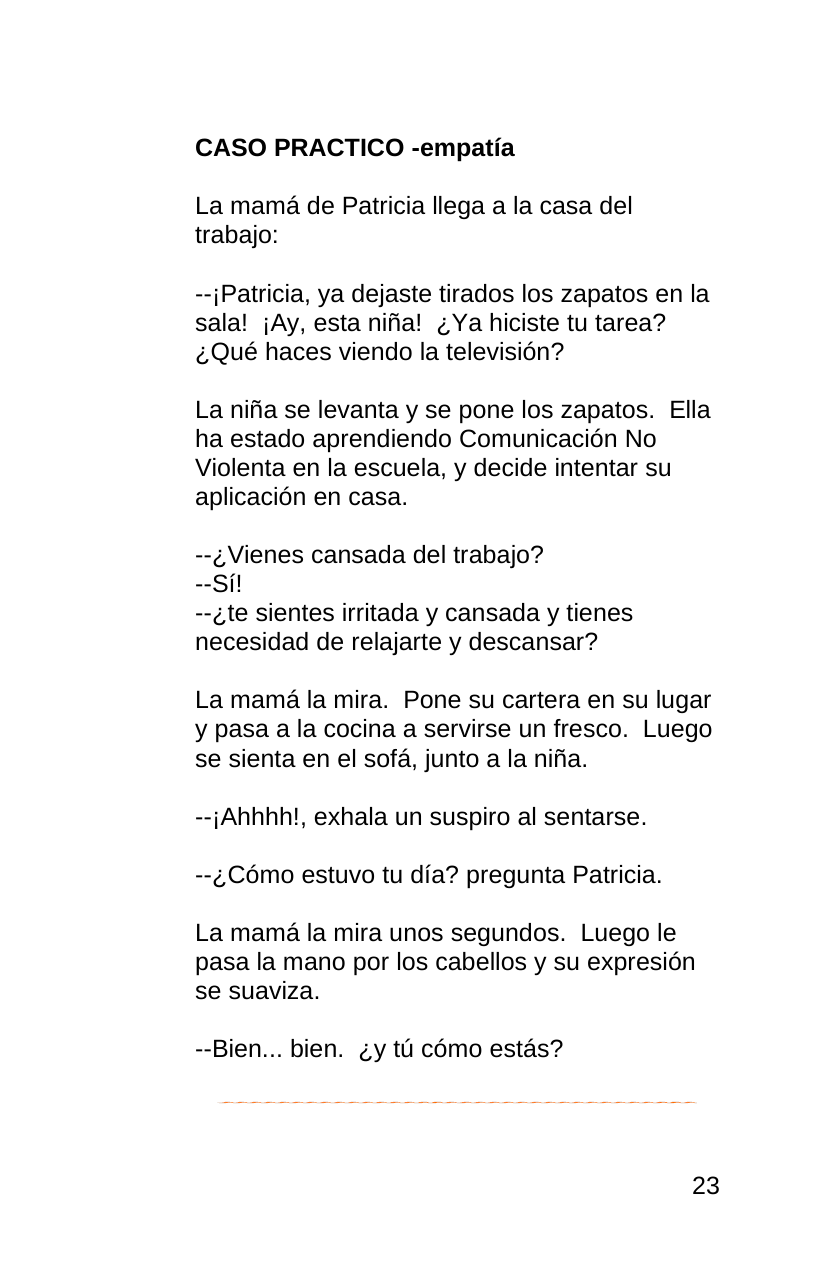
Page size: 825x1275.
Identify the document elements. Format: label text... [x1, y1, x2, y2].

text CASO PRACTICO -empatía [195, 133, 720, 162]
text La mamá de Patricia llega a la casa del trabajo: [195, 191, 720, 249]
text --¿Cómo estuvo tu día? pregunta Patricia. [195, 860, 720, 889]
text La niña se levanta y se pone los zapatos. Ella ha estado aprendiendo Comunicación No Violenta en la escuela, y decide intentar su aplicación en casa. [195, 395, 720, 511]
text La mamá la mira. Pone su cartera en su lugar y pasa a la cocina a servirse un fresco. Luego se sienta en el sofá, junto a la niña. [195, 685, 720, 772]
text --¿Vienes cansada del trabajo? [195, 540, 720, 569]
text --Sí! [195, 569, 720, 598]
text La mamá la mira unos segundos. Luego le pasa la mano por los cabellos y su expresión se suaviza. [195, 918, 720, 1005]
text --¿te sientes irritada y cansada y tienes necesidad de relajarte y descansar? [195, 598, 720, 656]
text --Bien... bien. ¿y tú cómo estás? [195, 1034, 720, 1063]
text --¡Ahhhh!, exhala un suspiro al sentarse. [195, 802, 720, 831]
text --¡Patricia, ya dejaste tirados los zapatos en la sala! ¡Ay, esta niña! ¿Ya hiciste tu tarea? ¿Qué haces viendo la televisión? [195, 278, 720, 366]
